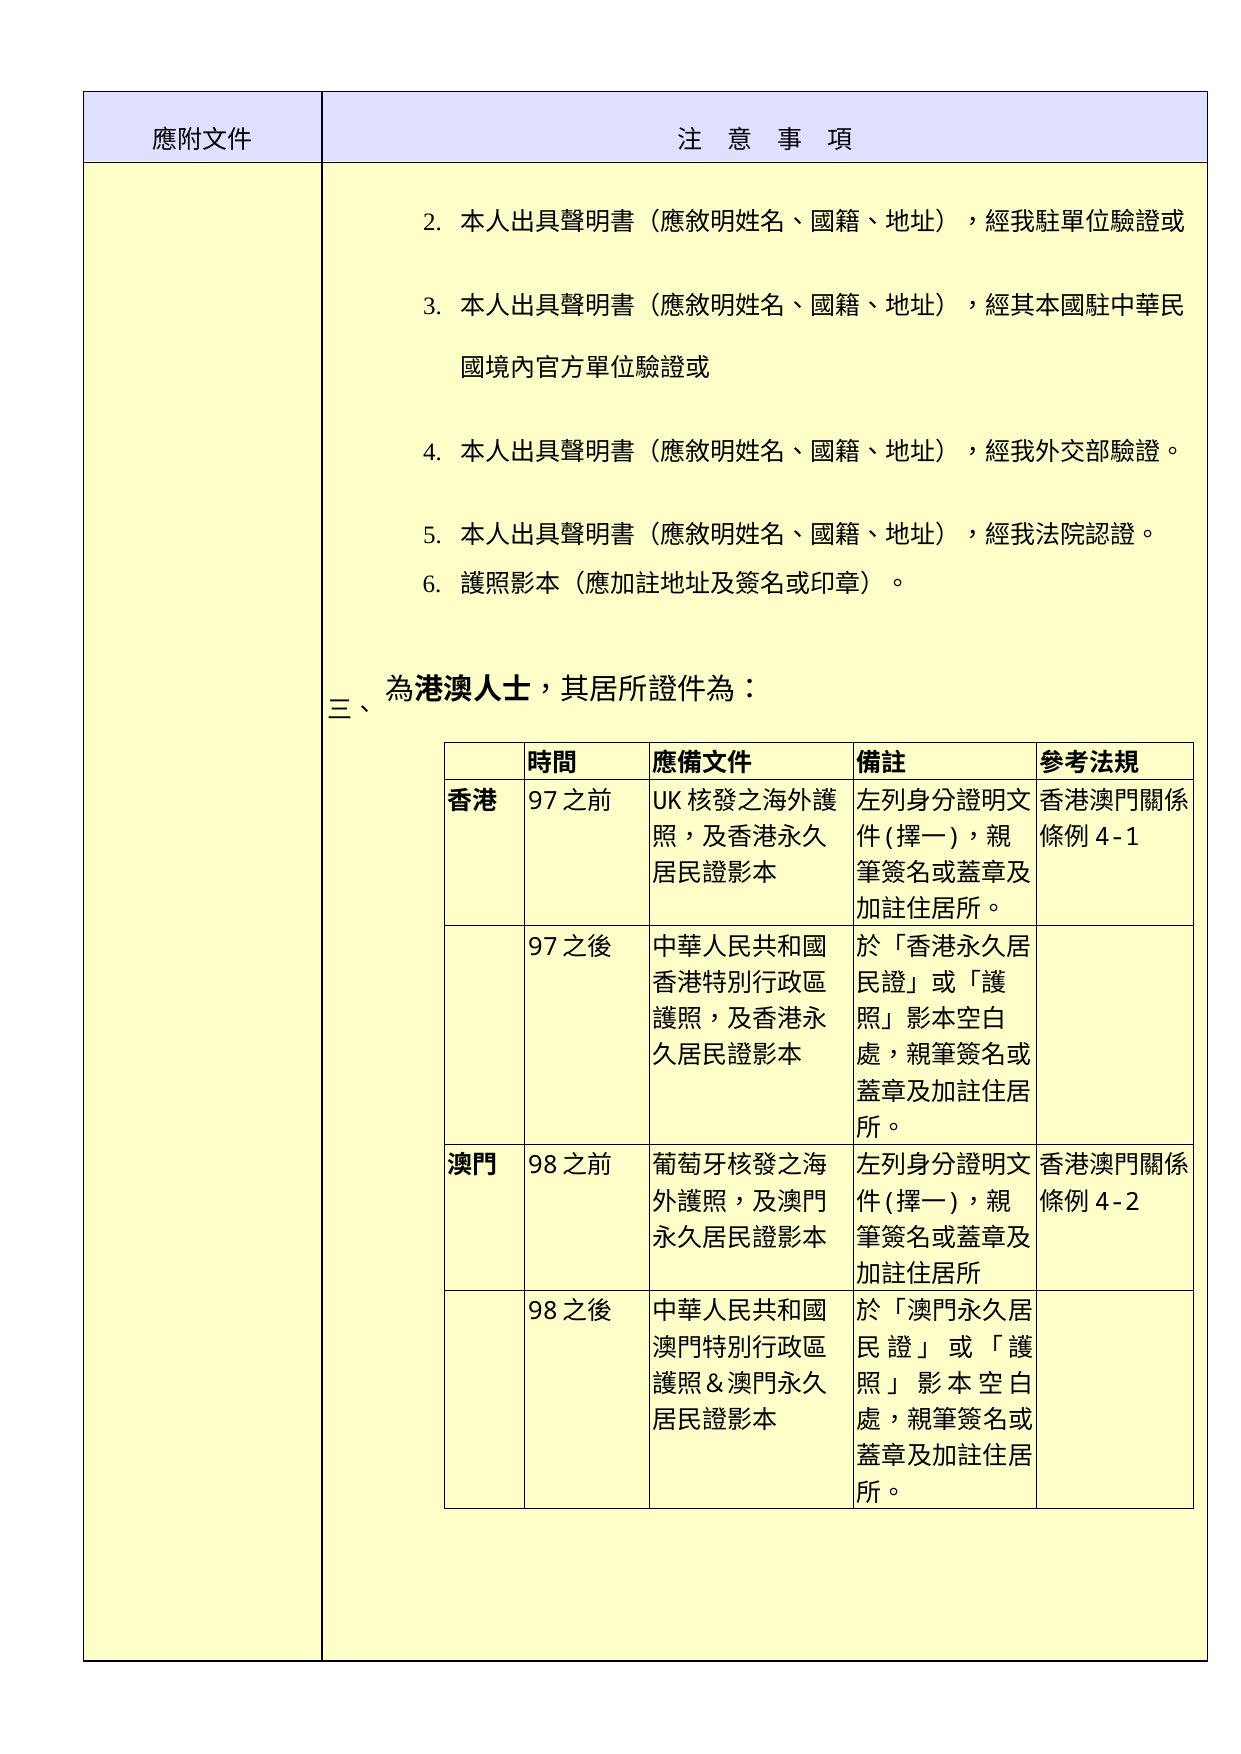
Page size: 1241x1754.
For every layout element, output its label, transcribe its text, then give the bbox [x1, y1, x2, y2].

table_cell [445, 926, 524, 1144]
table_cell 香港澳門關係條例4-2 [1037, 1145, 1193, 1290]
table_cell 中華人民共和國澳門特別行政區護照＆澳門永久居民證影本 [650, 1291, 853, 1508]
table_cell [1037, 1291, 1193, 1508]
table_cell [1037, 926, 1193, 1144]
table_header 應附文件 [84, 92, 321, 161]
table_cell [84, 163, 321, 1660]
table_cell 97之後 [525, 926, 649, 1144]
table_cell 三、 [326, 664, 384, 1594]
table_cell 香港 [445, 780, 524, 925]
table_cell 於「澳門永久居民證」或「護照」影本空白處，親筆簽名或蓋章及加註住居所。 [854, 1291, 1036, 1508]
table_cell 97之前 [525, 780, 649, 925]
table_header [59, 75, 1232, 1677]
table_header 備註 [854, 743, 1036, 779]
table_cell 香港澳門關係條例4-1 [1037, 780, 1193, 925]
table_cell 為僑外人士時是否檢附： 居留證影本或 本人出具聲明書（應敘明姓名、國籍、地址），經我駐單位驗證或 本人出具聲明書（應敘明姓名、國籍、地址），經其本國駐中華民國境內官方單位驗證或 本人出具聲明書（應敘明姓名、國籍、地址），經我外交部驗證。 本人出具聲明書（應敘明姓名、國籍、地址），經我法院認證。 護照影本（應加註地址及簽名或印章）。 [384, 166, 1200, 664]
table_header [445, 743, 524, 779]
table_cell [326, 166, 384, 664]
table_header 時間 [525, 743, 649, 779]
table_cell 澳門 [445, 1145, 524, 1290]
table_cell 左列身分證明文件(擇一)，親筆簽名或蓋章及加註住居所。 [854, 780, 1036, 925]
table_cell 葡萄牙核發之海外護照，及澳門永久居民證影本 [650, 1145, 853, 1290]
table_cell 98之後 [525, 1291, 649, 1508]
table_header 注 意 事 項 [323, 92, 1207, 161]
table_cell [323, 163, 1207, 1660]
table_cell 左列身分證明文件(擇一)，親筆簽名或蓋章及加註住居所 [854, 1145, 1036, 1290]
table_cell 於「香港永久居民證」或「護照」影本空白處，親筆簽名或蓋章及加註住居所。 [854, 926, 1036, 1144]
table_header 參考法規 [1037, 743, 1193, 779]
table_cell 98之前 [525, 1145, 649, 1290]
table_cell 中華人民共和國香港特別行政區護照，及香港永久居民證影本 [650, 926, 853, 1144]
table_cell [445, 1291, 524, 1508]
table_cell 為港澳人士，其居所證件為： [384, 664, 1200, 1594]
table_cell UK核發之海外護照，及香港永久居民證影本 [650, 780, 853, 925]
table_header 應備文件 [650, 743, 853, 779]
